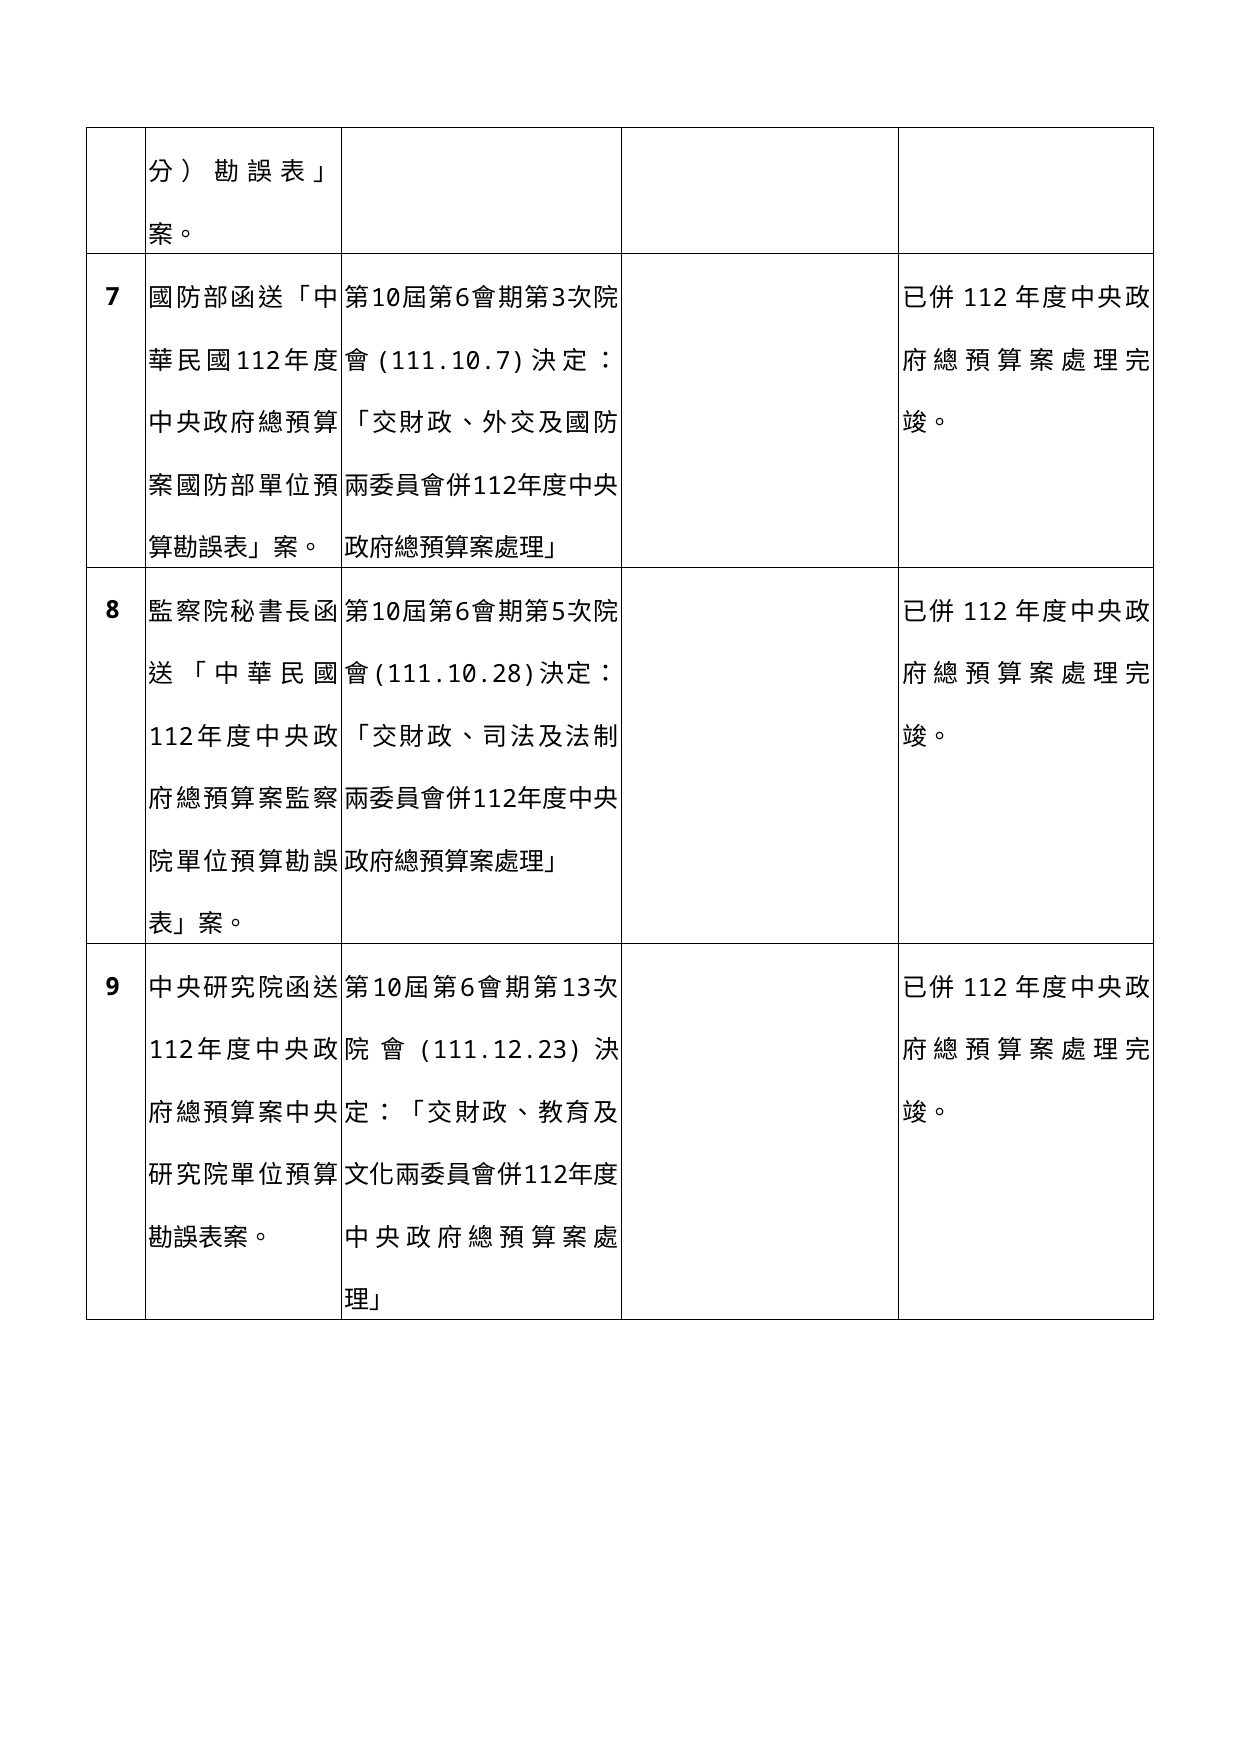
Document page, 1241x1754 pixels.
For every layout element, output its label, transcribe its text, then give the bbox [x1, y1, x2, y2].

table_cell 監察院秘書長函送「中華民國112年度中央政府總預算案監察院單位預算勘誤表」案。 [146, 568, 341, 943]
table_cell 第10屆第6會期第13次院會(111.12.23)決定：「交財政、教育及文化兩委員會併112年度中央政府總預算案處理」 [342, 944, 621, 1319]
table_cell 第10屆第6會期第5次院會(111.10.28)決定：「交財政、司法及法制兩委員會併112年度中央政府總預算案處理」 [342, 568, 621, 943]
table_cell [622, 254, 898, 567]
table_cell 已併112年度中央政府總預算案處理完竣。 [899, 254, 1153, 567]
table_cell 已併112年度中央政府總預算案處理完竣。 [899, 944, 1153, 1319]
table_cell [899, 128, 1153, 253]
table_cell [342, 128, 621, 253]
table_cell [622, 944, 898, 1319]
table_cell 分）勘誤表」案。 [146, 128, 341, 253]
table_cell [622, 568, 898, 943]
table_cell [87, 254, 145, 567]
table_cell 已併112年度中央政府總預算案處理完竣。 [899, 568, 1153, 943]
table_cell [622, 128, 898, 253]
table_cell [87, 128, 145, 253]
table_cell 中央研究院函送112年度中央政府總預算案中央研究院單位預算勘誤表案。 [146, 944, 341, 1319]
table_cell 國防部函送「中華民國112年度中央政府總預算案國防部單位預算勘誤表」案。 [146, 254, 341, 567]
table_cell [87, 568, 145, 943]
table_cell [87, 944, 145, 1319]
table_cell 第10屆第6會期第3次院會(111.10.7)決定：「交財政、外交及國防兩委員會併112年度中央政府總預算案處理」 [342, 254, 621, 567]
